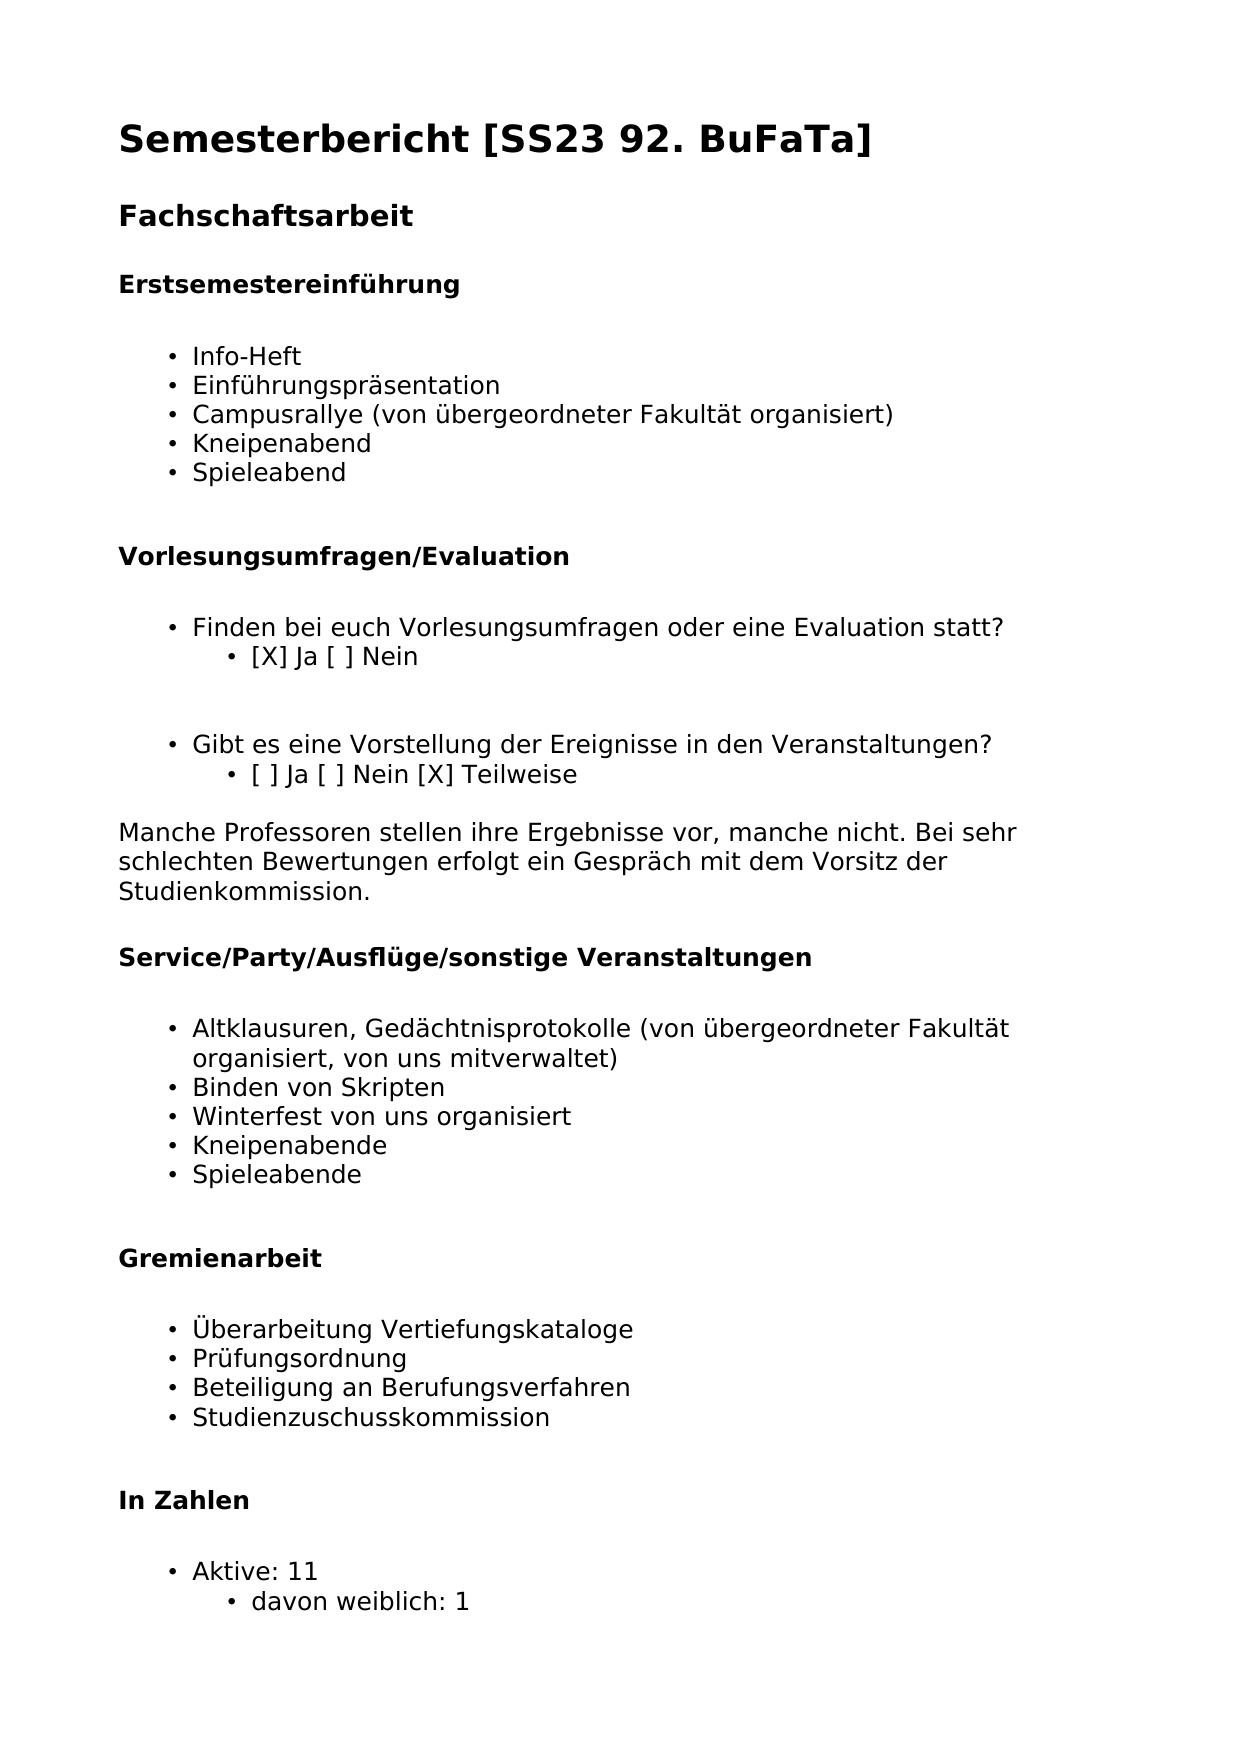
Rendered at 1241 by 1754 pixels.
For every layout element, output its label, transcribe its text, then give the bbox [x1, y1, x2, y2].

list Prüfungsordnung [177, 1344, 1122, 1373]
list Campusrallye (von übergeordneter Fakultät organisiert) [177, 400, 1122, 429]
list Altklausuren, Gedächtnisprotokolle (von übergeordneter Fakultät organisiert, von uns mitverwaltet) [177, 1014, 1122, 1073]
subtitle Gremienarbeit [118, 1244, 1122, 1273]
list [ ] Ja [ ] Nein [X] Teilweise [236, 760, 1122, 789]
list Gibt es eine Vorstellung der Ereignisse in den Veranstaltungen? [177, 731, 1122, 760]
list Einführungspräsentation [177, 371, 1122, 400]
list Überarbeitung Vertiefungskataloge [177, 1315, 1122, 1344]
list Kneipenabende [177, 1131, 1122, 1160]
list Winterfest von uns organisiert [177, 1102, 1122, 1131]
list Aktive: 11 [177, 1557, 1122, 1587]
list Kneipenabend [177, 429, 1122, 458]
list [X] Ja [ ] Nein [236, 642, 1122, 672]
subtitle Service/Party/Ausflüge/sonstige Veranstaltungen [118, 943, 1122, 973]
list Info-Heft [177, 342, 1122, 371]
list Finden bei euch Vorlesungsumfragen oder eine Evaluation statt? [177, 613, 1122, 642]
subtitle Semesterbericht [SS23 92. BuFaTa] [118, 118, 1122, 162]
subtitle Erstsemestereinführung [118, 271, 1122, 300]
list Spieleabend [177, 458, 1122, 488]
list Binden von Skripten [177, 1073, 1122, 1102]
list Beteiligung an Berufungsverfahren [177, 1373, 1122, 1403]
subtitle Fachschaftsarbeit [118, 199, 1122, 233]
list davon weiblich: 1 [236, 1587, 1122, 1616]
list Studienzuschusskommission [177, 1403, 1122, 1432]
list Spieleabende [177, 1160, 1122, 1189]
text Manche Professoren stellen ihre Ergebnisse vor, manche nicht. Bei sehr schlechten Bewertungen erfolgt ein Gespräch mit dem Vorsitz der Studienkommission. [118, 818, 1122, 906]
subtitle Vorlesungsumfragen/Evaluation [118, 542, 1122, 571]
subtitle In Zahlen [118, 1486, 1122, 1516]
